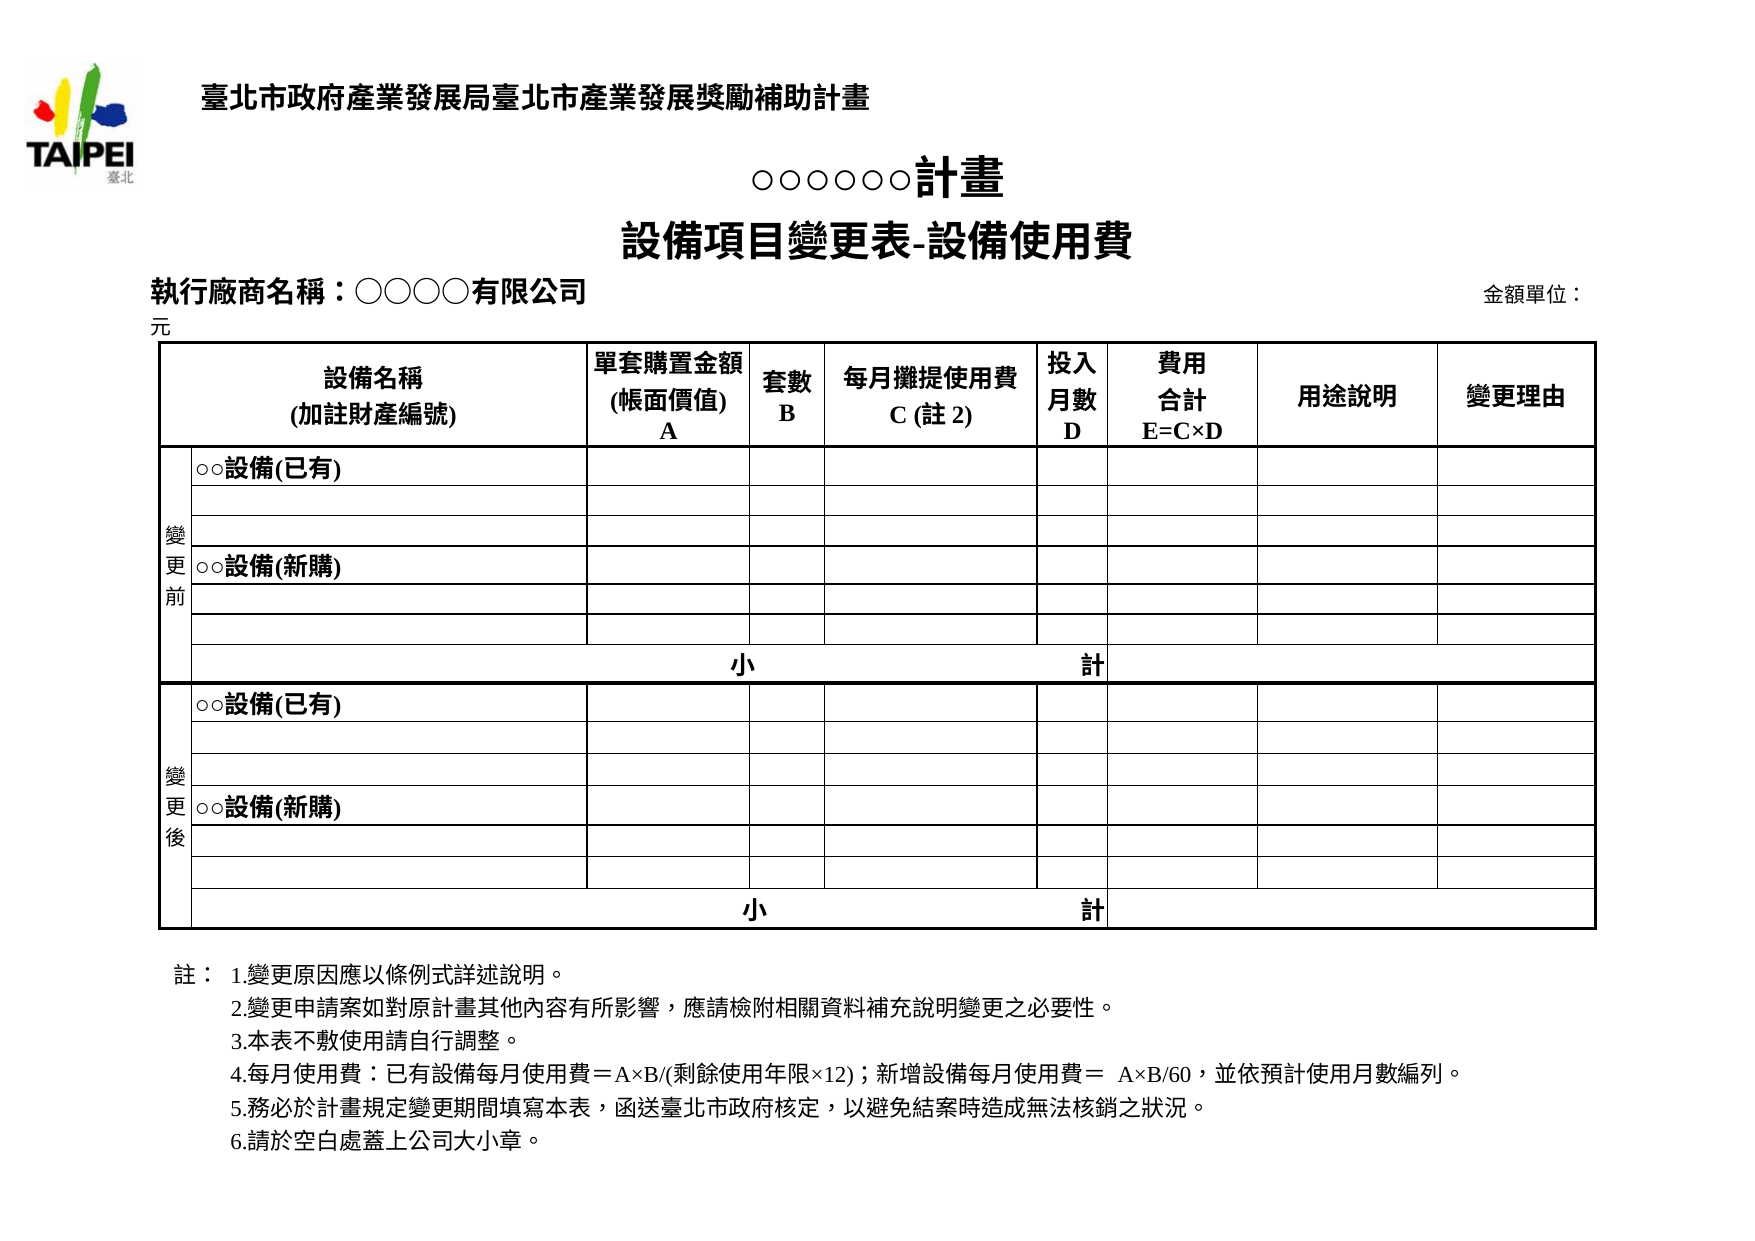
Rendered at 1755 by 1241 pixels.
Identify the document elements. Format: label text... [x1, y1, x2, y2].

table_cell [1038, 585, 1107, 613]
text 5.務必於計畫規定變更期間填寫本表，函送臺北市政府核定，以避免結案時造成無法核銷之狀況。 [161, 1089, 1629, 1123]
table_cell [750, 486, 824, 515]
table_header 單套購置金額 (帳面價值) A [588, 344, 749, 445]
table_cell [825, 857, 1036, 888]
table_cell [825, 486, 1036, 515]
text ○○○○○○計畫 [150, 141, 1604, 208]
table_header 設備名稱 (加註財產編號) [161, 344, 586, 445]
table_cell [1108, 786, 1257, 824]
table_header 套數 B [750, 344, 824, 445]
table_cell [1438, 685, 1594, 721]
table_cell [588, 722, 749, 753]
table_cell [1258, 786, 1437, 824]
table_cell ○○設備(新購) [192, 786, 586, 824]
table_cell [1108, 889, 1594, 927]
table_cell [825, 516, 1036, 545]
table_cell ○○設備(新購) [192, 547, 586, 583]
text 6.請於空白處蓋上公司大小章。 [161, 1123, 1629, 1156]
table_cell [825, 448, 1036, 484]
table_cell ○○設備(已有) [192, 685, 586, 721]
text 執行廠商名稱：○○○○有限公司 金額單位：元 [150, 268, 1604, 341]
table_cell [1258, 685, 1437, 721]
table_cell [1258, 857, 1437, 888]
table_cell [1438, 585, 1594, 613]
table_cell [1438, 486, 1594, 515]
table_cell [192, 857, 586, 888]
text 2.變更申請案如對原計畫其他內容有所影響，應請檢附相關資料補充說明變更之必要性。 [231, 990, 1629, 1023]
table_cell 變更後 [161, 685, 191, 927]
table_cell [1438, 615, 1594, 643]
table_cell [825, 547, 1036, 583]
table_cell 變更前 [161, 448, 191, 681]
table_cell 小 計 [192, 645, 1107, 681]
table_cell [1108, 685, 1257, 721]
table_cell [750, 585, 824, 613]
table_cell [588, 547, 749, 583]
table_cell [1038, 826, 1107, 856]
table_cell [825, 585, 1036, 613]
table_cell [1038, 786, 1107, 824]
table_header 變更理由 [1438, 344, 1594, 445]
table_cell [1108, 722, 1257, 753]
table_header 投入 月數 D [1038, 344, 1107, 445]
table_header 用途說明 [1258, 344, 1437, 445]
table_cell [750, 786, 824, 824]
table_cell 小 計 [192, 889, 1107, 927]
table_cell [1108, 516, 1257, 545]
table_cell [1438, 786, 1594, 824]
table_cell [1258, 615, 1437, 643]
table_header 費用 合計 E=C×D [1108, 344, 1257, 445]
table_cell [588, 754, 749, 784]
table_cell [750, 685, 824, 721]
table_cell [825, 722, 1036, 753]
table_cell [1038, 857, 1107, 888]
table_cell [588, 448, 749, 484]
table_cell [1108, 857, 1257, 888]
table_cell [1258, 486, 1437, 515]
table_cell [1438, 547, 1594, 583]
table_cell [1108, 615, 1257, 643]
table_cell [750, 516, 824, 545]
table_cell [1038, 516, 1107, 545]
table_cell [1258, 547, 1437, 583]
table_cell [1108, 754, 1257, 784]
table_cell [192, 826, 586, 856]
table_cell [825, 786, 1036, 824]
table_cell [1258, 516, 1437, 545]
table_cell [1108, 486, 1257, 515]
table_cell [1438, 826, 1594, 856]
table_cell [1258, 754, 1437, 784]
table_cell [825, 754, 1036, 784]
table_cell [1038, 547, 1107, 583]
table_cell [1258, 722, 1437, 753]
table_cell [192, 722, 586, 753]
table_cell [1108, 826, 1257, 856]
table_cell [1108, 547, 1257, 583]
table_cell [1438, 754, 1594, 784]
text 4.每月使用費：已有設備每月使用費＝A×B/(剩餘使用年限×12)；新增設備每月使用費＝ A×B/60，並依預計使用月數編列。 [161, 1056, 1629, 1089]
text 設備項目變更表-設備使用費 [150, 208, 1604, 268]
table_cell [1258, 585, 1437, 613]
table_cell [750, 722, 824, 753]
table_cell [750, 754, 824, 784]
table_cell [192, 615, 586, 643]
table_cell [1108, 585, 1257, 613]
table_cell [1108, 448, 1257, 484]
table_cell [588, 486, 749, 515]
table_cell [750, 826, 824, 856]
table_cell [750, 857, 824, 888]
table_cell [588, 685, 749, 721]
table_cell [1438, 722, 1594, 753]
table_cell [1038, 685, 1107, 721]
table_cell [750, 547, 824, 583]
table_cell [1258, 448, 1437, 484]
table_cell [588, 516, 749, 545]
table_cell [1438, 857, 1594, 888]
table_cell [1038, 486, 1107, 515]
table_cell [825, 685, 1036, 721]
table_header 每月攤提使用費 C (註2) [825, 344, 1036, 445]
text 註： 1.變更原因應以條例式詳述說明。 [173, 956, 1629, 990]
table_cell [1038, 722, 1107, 753]
table_cell [825, 615, 1036, 643]
table_cell ○○設備(已有) [192, 448, 586, 484]
table_cell [750, 615, 824, 643]
table_cell [1438, 516, 1594, 545]
table_cell [588, 585, 749, 613]
table_cell [588, 826, 749, 856]
table_cell [750, 448, 824, 484]
table_cell [1038, 615, 1107, 643]
table_cell [588, 615, 749, 643]
table_cell [192, 585, 586, 613]
table_cell [1258, 826, 1437, 856]
table_cell [825, 826, 1036, 856]
table_cell [192, 486, 586, 515]
table_cell [588, 857, 749, 888]
table_cell [192, 516, 586, 545]
table_cell [192, 754, 586, 784]
table_cell [1038, 754, 1107, 784]
table_cell [1038, 448, 1107, 484]
table_cell [1108, 645, 1594, 681]
table_cell [588, 786, 749, 824]
text 3.本表不敷使用請自行調整。 [231, 1023, 1629, 1056]
table_cell [1438, 448, 1594, 484]
